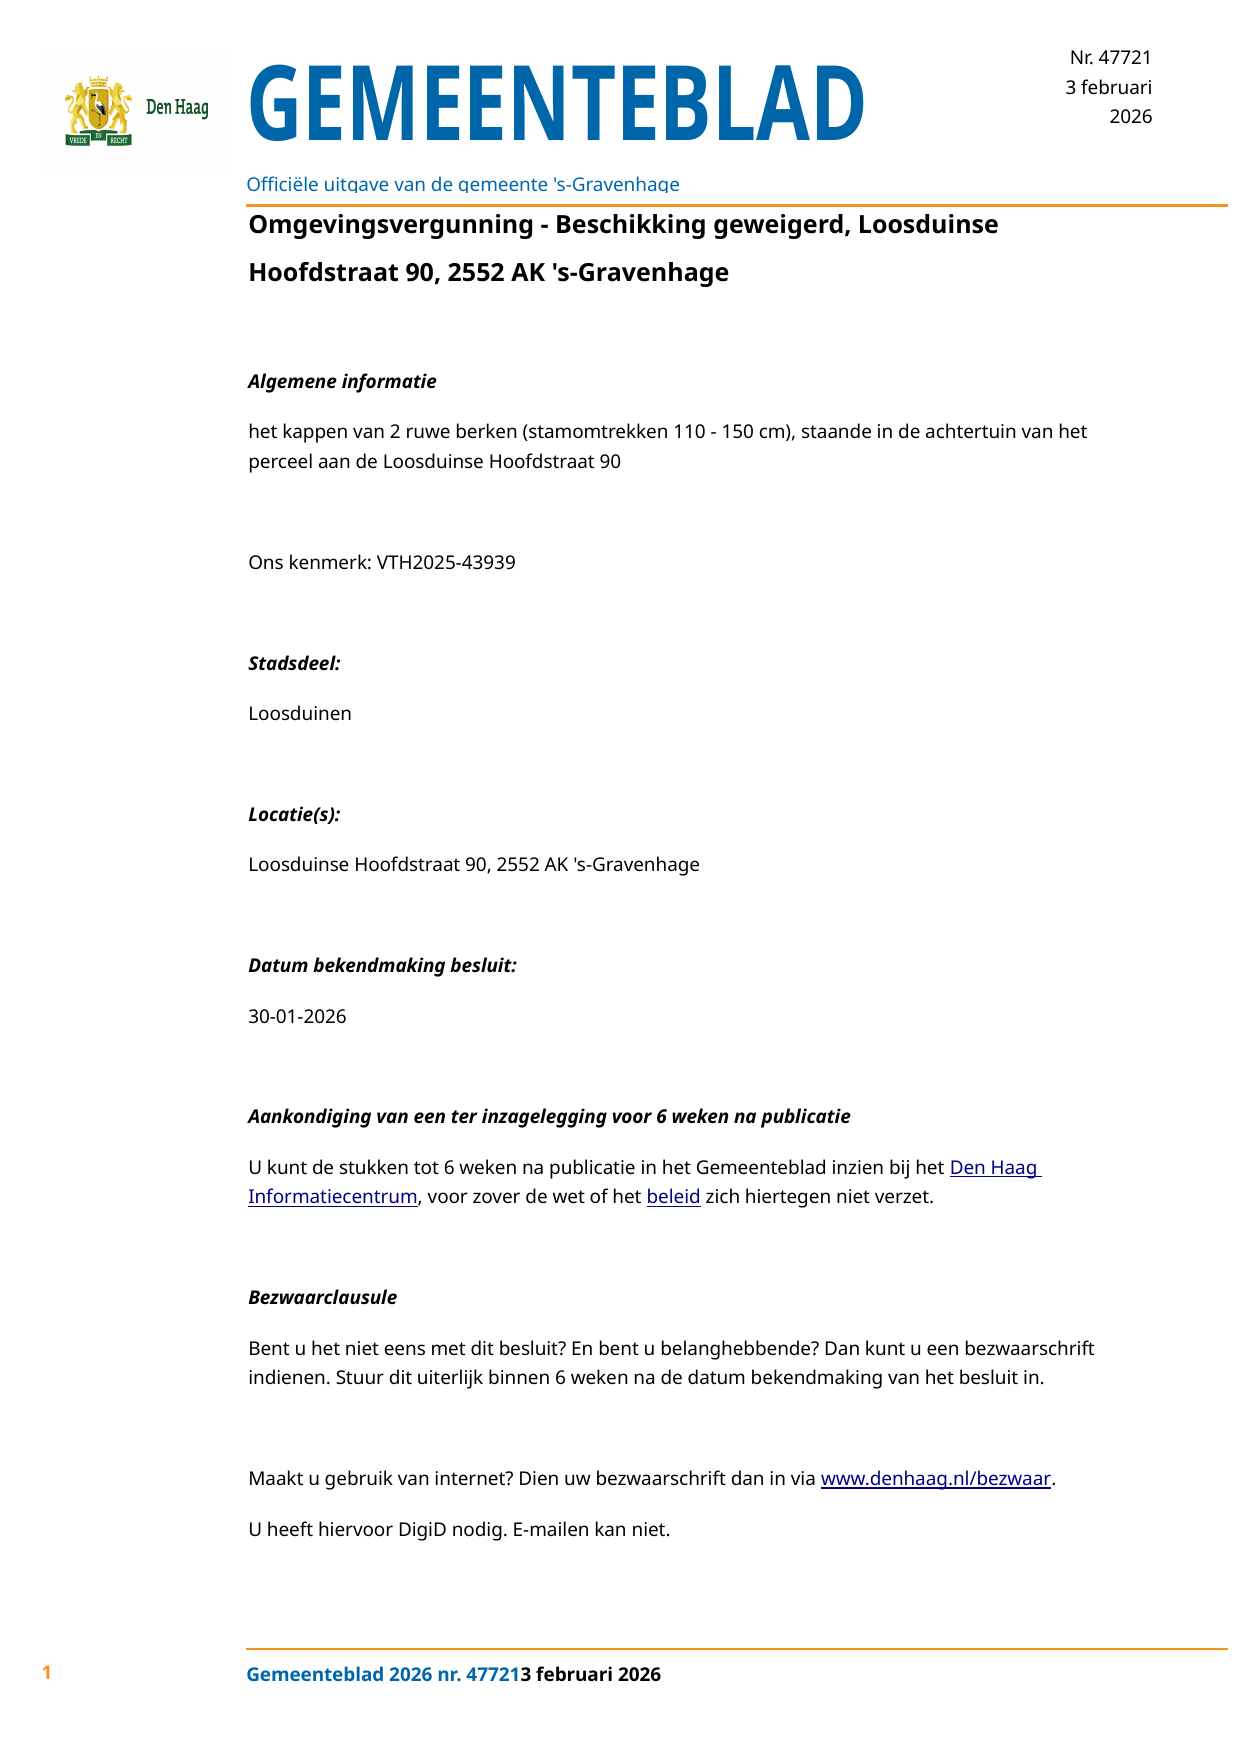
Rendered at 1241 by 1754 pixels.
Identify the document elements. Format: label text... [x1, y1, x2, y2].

text Aankondiging van een ter inzagelegging voor 6 weken na publicatie [248, 1104, 1152, 1129]
text Stadsdeel: [248, 650, 1152, 676]
text Datum bekendmaking besluit: [248, 952, 1152, 978]
text Bezwaarclausule [248, 1284, 1152, 1310]
text Locatie(s): [248, 801, 1152, 827]
picture [41, 47, 231, 172]
text Maakt u gebruik van internet? Dien uw bezwaarschrift dan in via www.denhaag.nl/bezwaar. [248, 1465, 1152, 1491]
text Algemene informatie [248, 368, 1152, 394]
text U heeft hiervoor DigiD nodig. E-mailen kan niet. [248, 1516, 1152, 1542]
text Loosduinse Hoofdstraat 90, 2552 AK 's-Gravenhage [248, 852, 1152, 877]
text 30-01-2026 [248, 1003, 1152, 1029]
text Bent u het niet eens met dit besluit? En bent u belanghebbende? Dan kunt u een bezwaarschrift indienen. Stuur dit uiterlijk binnen 6 weken na de datum bekendmaking van het besluit in. [248, 1335, 1152, 1390]
text Omgevingsvergunning - Beschikking geweigerd, Loosduinse Hoofdstraat 90, 2552 AK 's-Gravenhage [248, 207, 1152, 288]
text Loosduinen [248, 700, 1152, 726]
text het kappen van 2 ruwe berken (stamomtrekken 110 - 150 cm), staande in de achtertuin van het perceel aan de Loosduinse Hoofdstraat 90 [248, 419, 1152, 474]
text U kunt de stukken tot 6 weken na publicatie in het Gemeenteblad inzien bij het Den Haag Informatiecentrum, voor zover de wet of het beleid zich hiertegen niet verzet. [248, 1154, 1152, 1209]
text Ons kenmerk: VTH2025-43939 [248, 549, 1152, 575]
